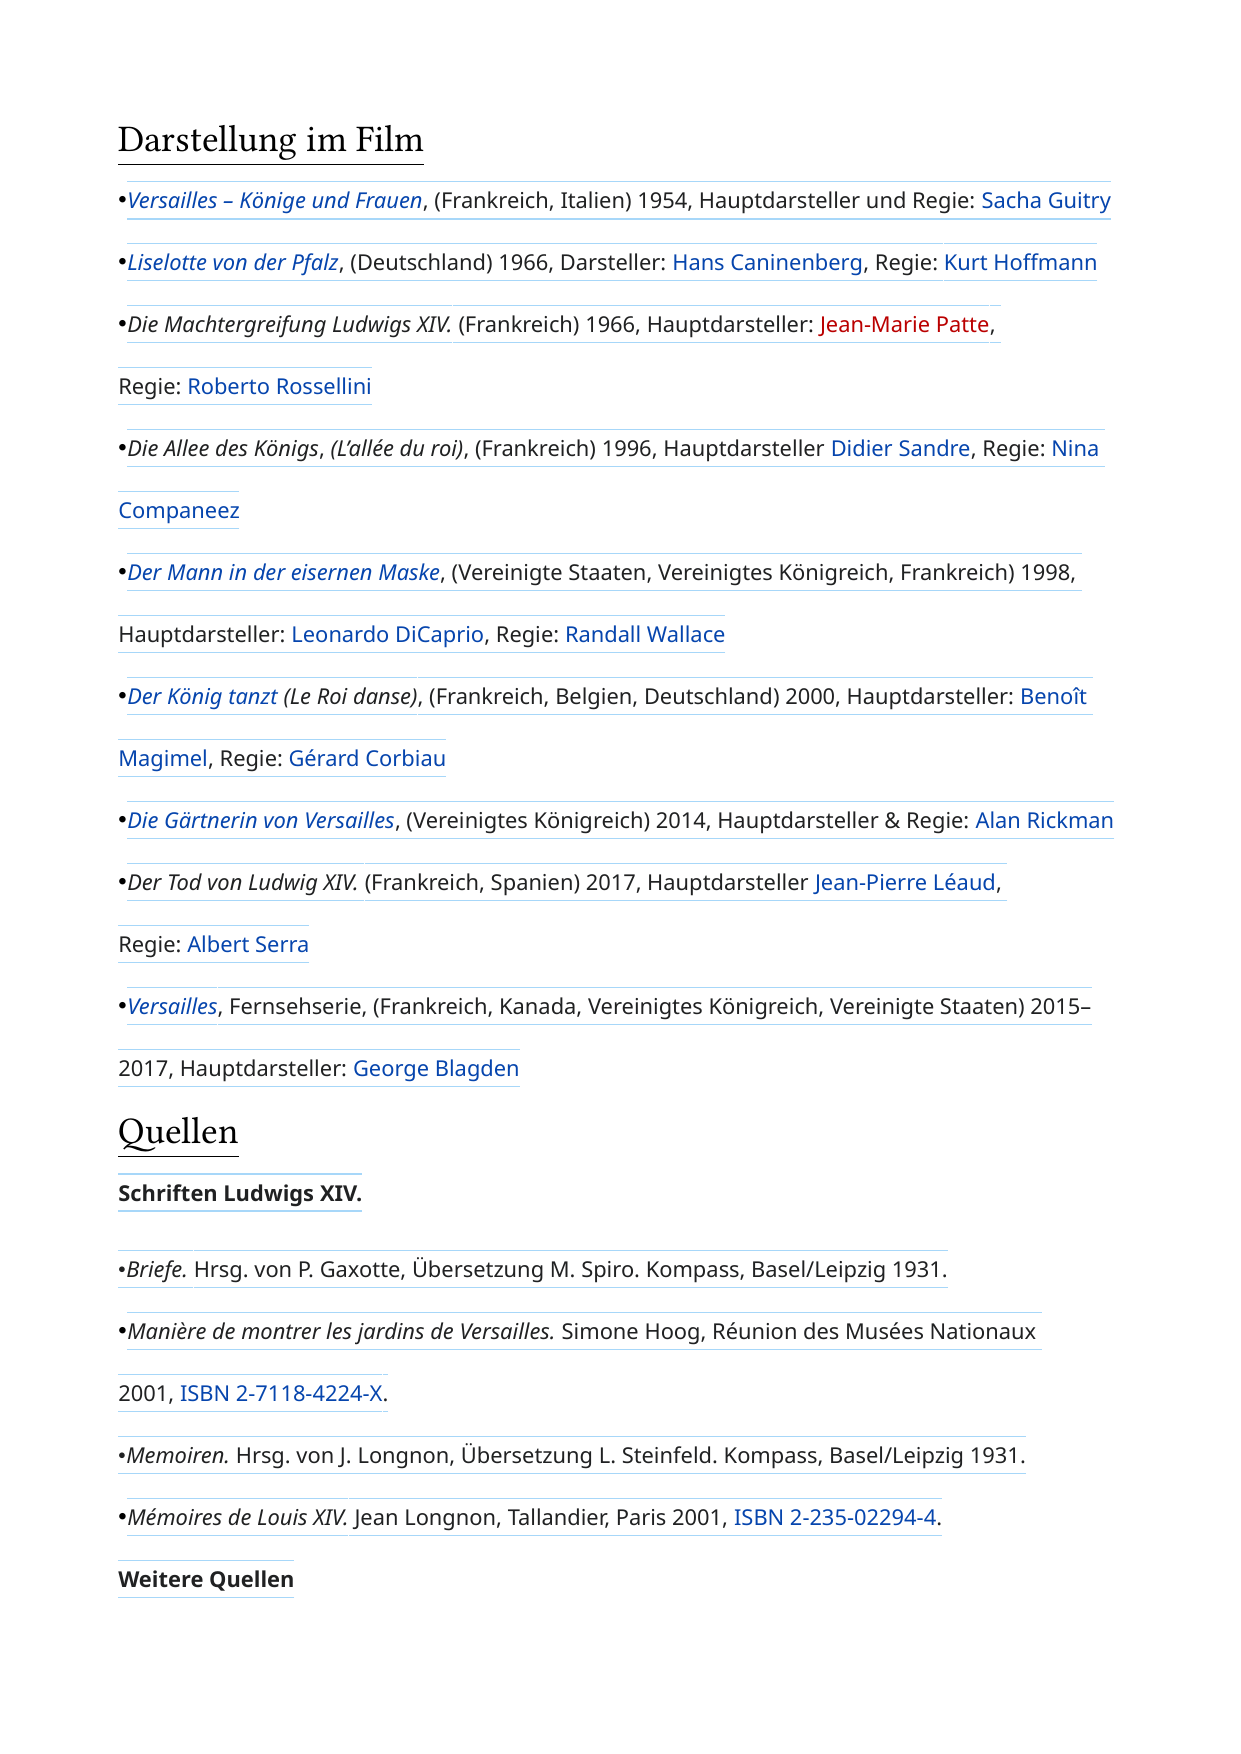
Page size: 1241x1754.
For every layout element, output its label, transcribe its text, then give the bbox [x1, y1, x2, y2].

subtitle Darstellung im Film [118, 118, 1122, 164]
text Weitere Quellen [118, 1559, 1122, 1598]
list Versailles – Könige und Frauen, (Frankreich, Italien) 1954, Hauptdarsteller und Regie: Sacha Guitry [118, 181, 1122, 219]
list Die Machtergreifung Ludwigs XIV. (Frankreich) 1966, Hauptdarsteller: Jean-Marie Patte, Regie: Roberto Rossellini [118, 305, 1122, 405]
list Briefe. Hrsg. von P. Gaxotte, Übersetzung M. Spiro. Kompass, Basel/Leipzig 1931. [118, 1249, 1122, 1288]
list Memoiren. Hrsg. von J. Longnon, Übersetzung L. Steinfeld. Kompass, Basel/Leipzig 1931. [118, 1436, 1122, 1474]
list Liselotte von der Pfalz, (Deutschland) 1966, Darsteller: Hans Caninenberg, Regie: Kurt Hoffmann [118, 243, 1122, 281]
list Der König tanzt (Le Roi danse), (Frankreich, Belgien, Deutschland) 2000, Hauptdarsteller: Benoît Magimel, Regie: Gérard Corbiau [118, 677, 1122, 777]
list Der Tod von Ludwig XIV. (Frankreich, Spanien) 2017, Hauptdarsteller Jean-Pierre Léaud, Regie: Albert Serra [118, 862, 1122, 963]
list Versailles, Fernsehserie, (Frankreich, Kanada, Vereinigtes Königreich, Vereinigte Staaten) 2015–2017, Hauptdarsteller: George Blagden [118, 986, 1122, 1087]
text Schriften Ludwigs XIV. [118, 1173, 1122, 1212]
list Manière de montrer les jardins de Versailles. Simone Hoog, Réunion des Musées Nationaux 2001, ISBN 2-7118-4224-X. [118, 1312, 1122, 1412]
subtitle Quellen [118, 1110, 1122, 1156]
list Der Mann in der eisernen Maske, (Vereinigte Staaten, Vereinigtes Königreich, Frankreich) 1998, Hauptdarsteller: Leonardo DiCaprio, Regie: Randall Wallace [118, 553, 1122, 653]
list Die Allee des Königs, (L’allée du roi), (Frankreich) 1996, Hauptdarsteller Didier Sandre, Regie: Nina Companeez [118, 429, 1122, 529]
list Mémoires de Louis XIV. Jean Longnon, Tallandier, Paris 2001, ISBN 2-235-02294-4. [118, 1497, 1122, 1536]
list Die Gärtnerin von Versailles, (Vereinigtes Königreich) 2014, Hauptdarsteller & Regie: Alan Rickman [118, 801, 1122, 839]
